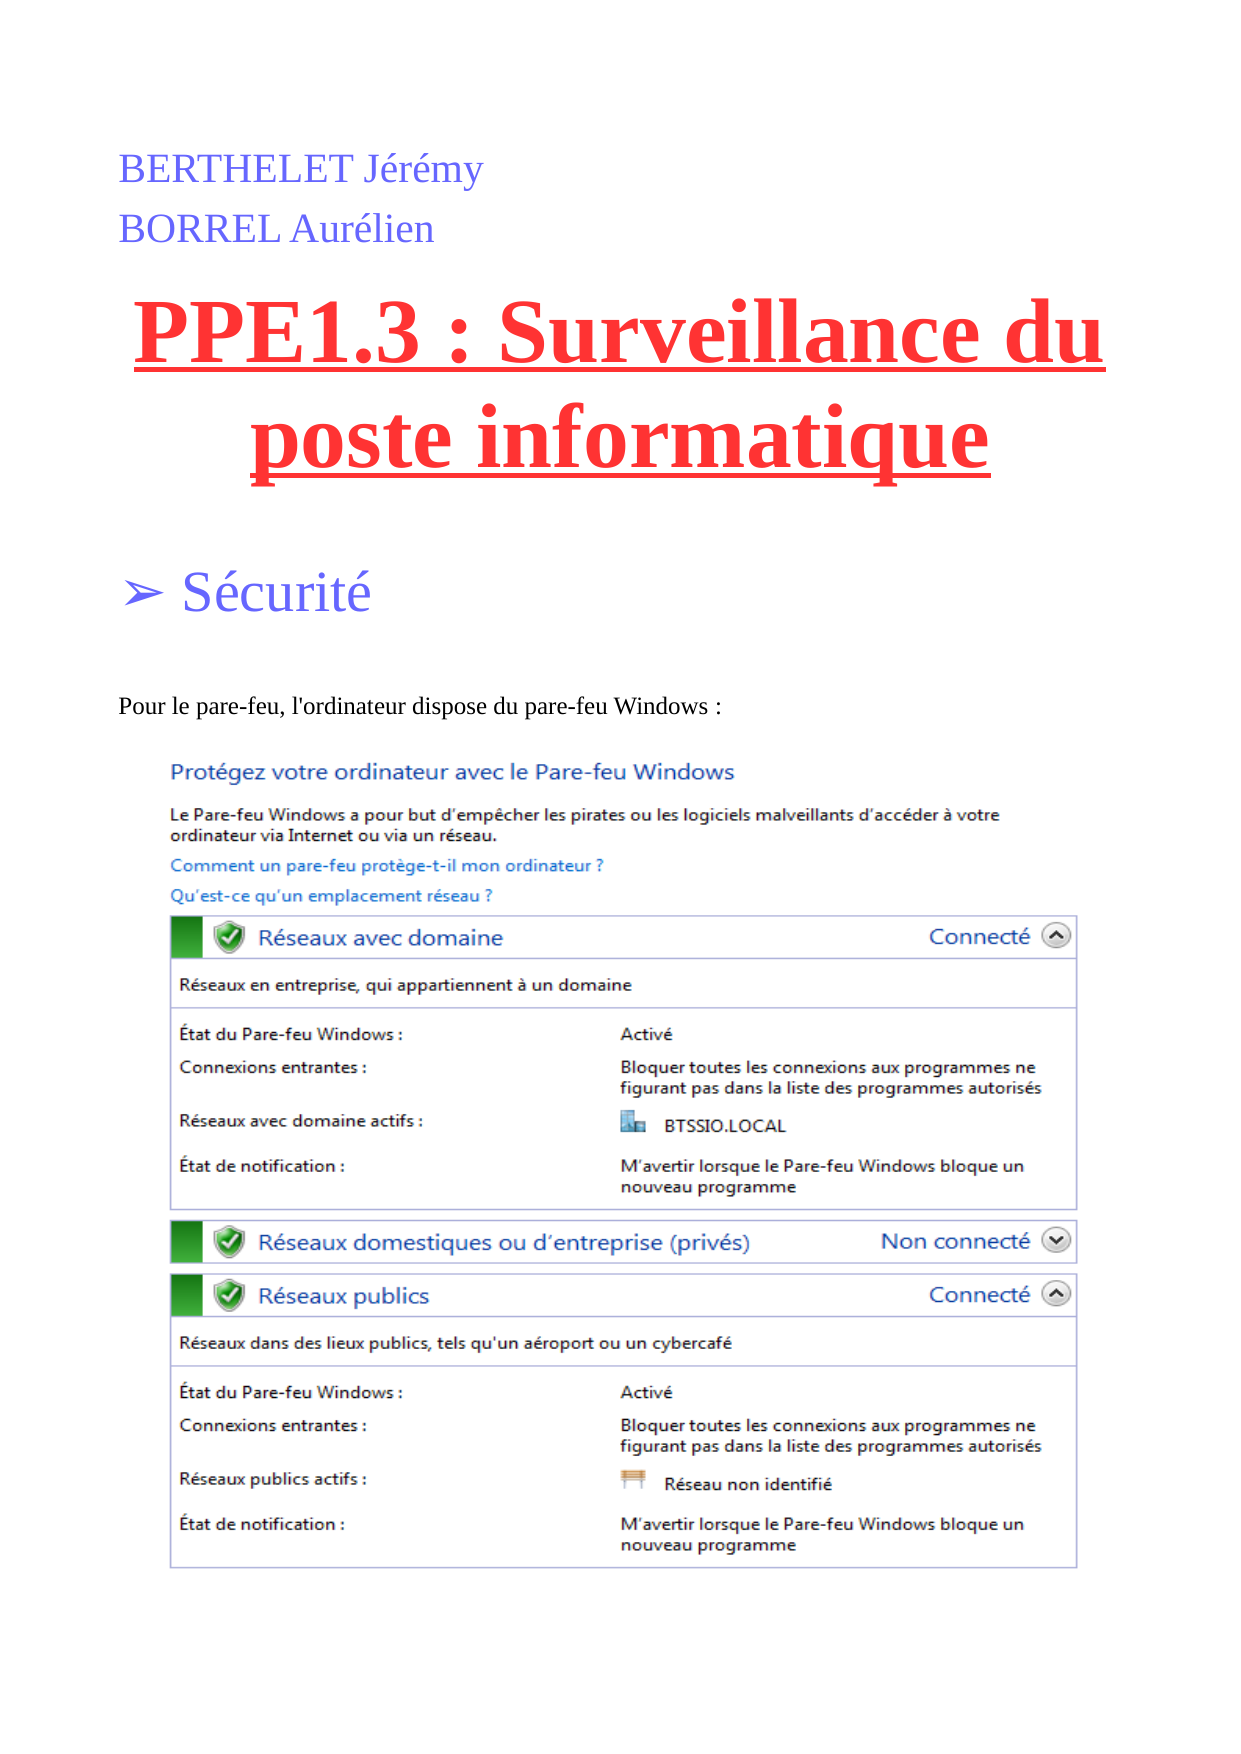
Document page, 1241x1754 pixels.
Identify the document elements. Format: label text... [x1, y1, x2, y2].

text ➢ Sécurité [118, 557, 1122, 624]
subtitle PPE1.3 : Surveillance du poste informatique [118, 276, 1122, 487]
text Pour le pare-feu, l'ordinateur dispose du pare-feu Windows : [118, 691, 1122, 720]
picture [156, 748, 1084, 1574]
subtitle BERTHELET Jérémy [118, 143, 1122, 191]
text BORREL Aurélien [118, 203, 1122, 251]
